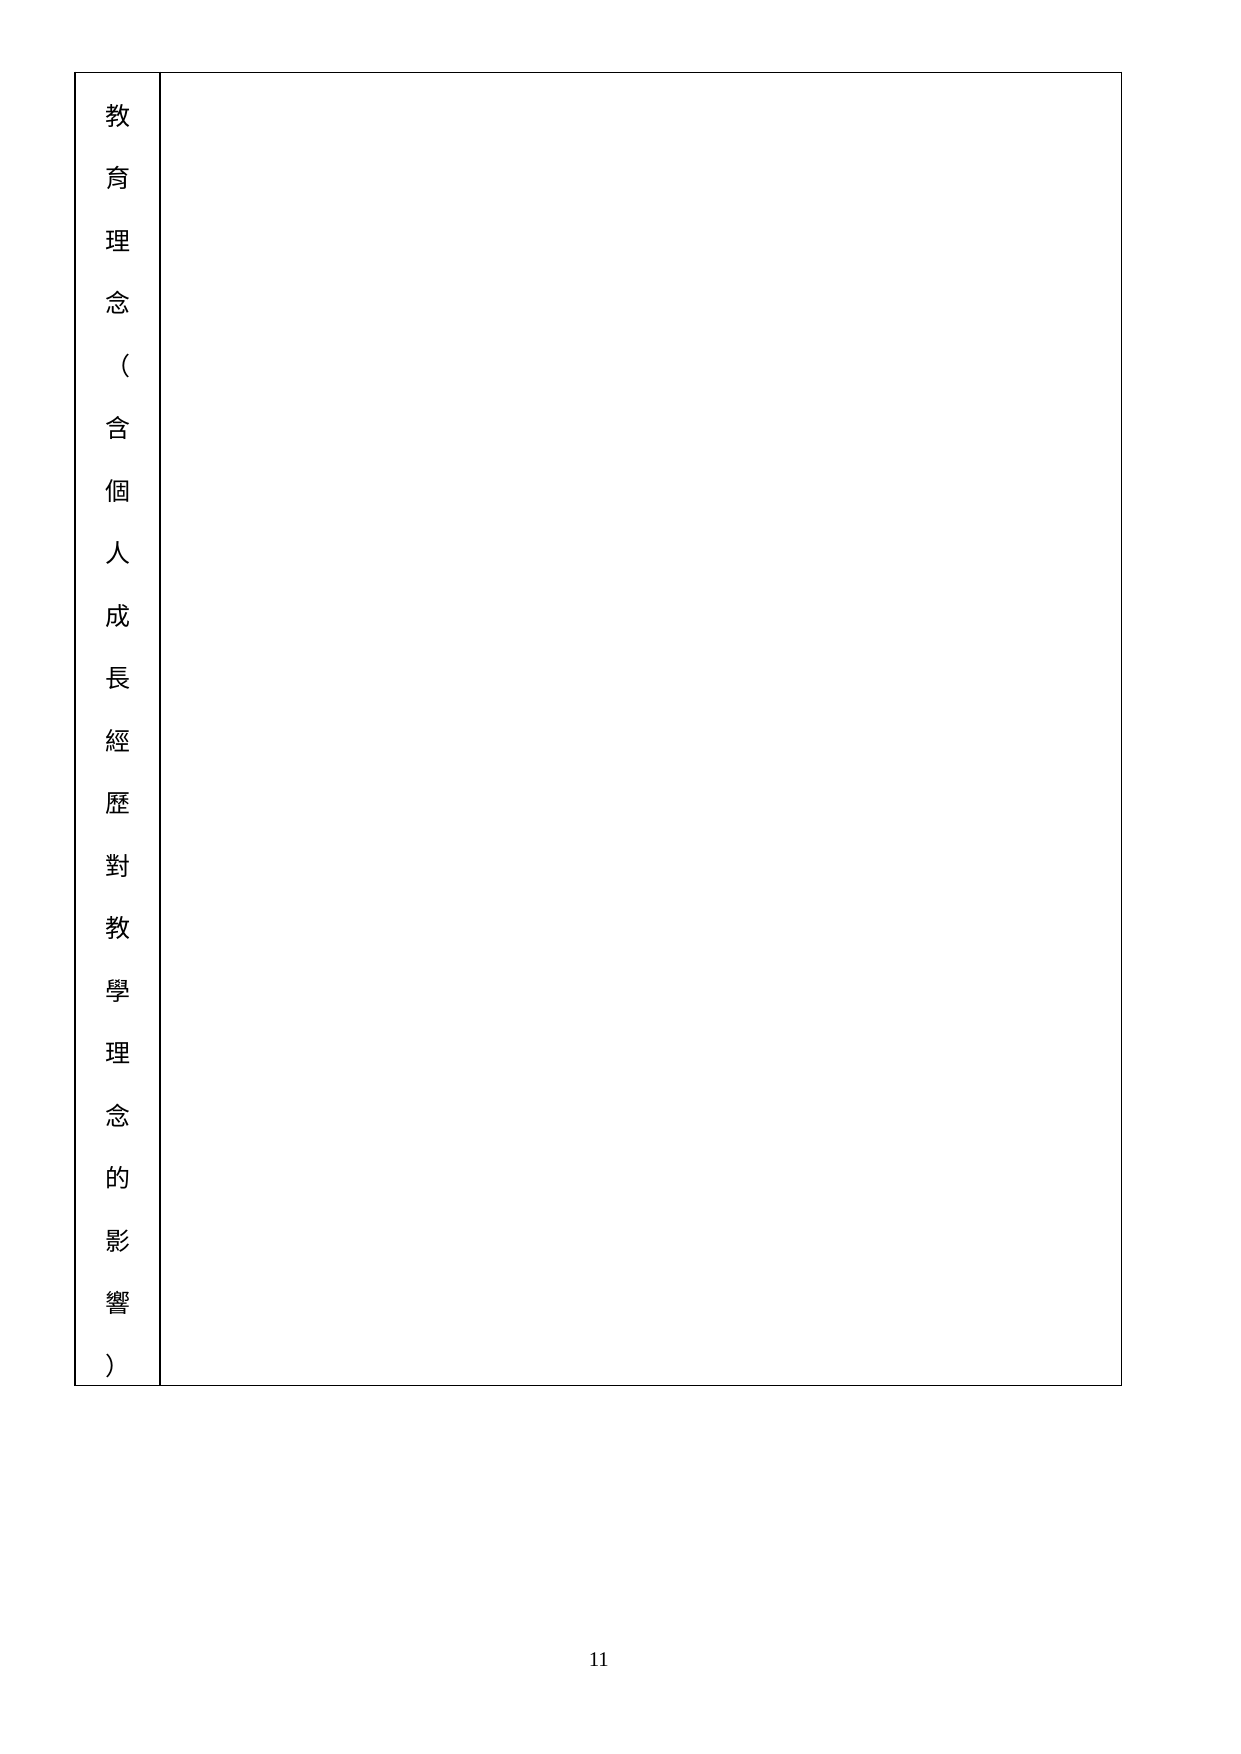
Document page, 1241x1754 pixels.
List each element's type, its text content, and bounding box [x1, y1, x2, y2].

table_cell [161, 73, 1121, 1385]
table_cell 教育理念（含個人成長經歷對教學理念的影響） [76, 73, 159, 1385]
